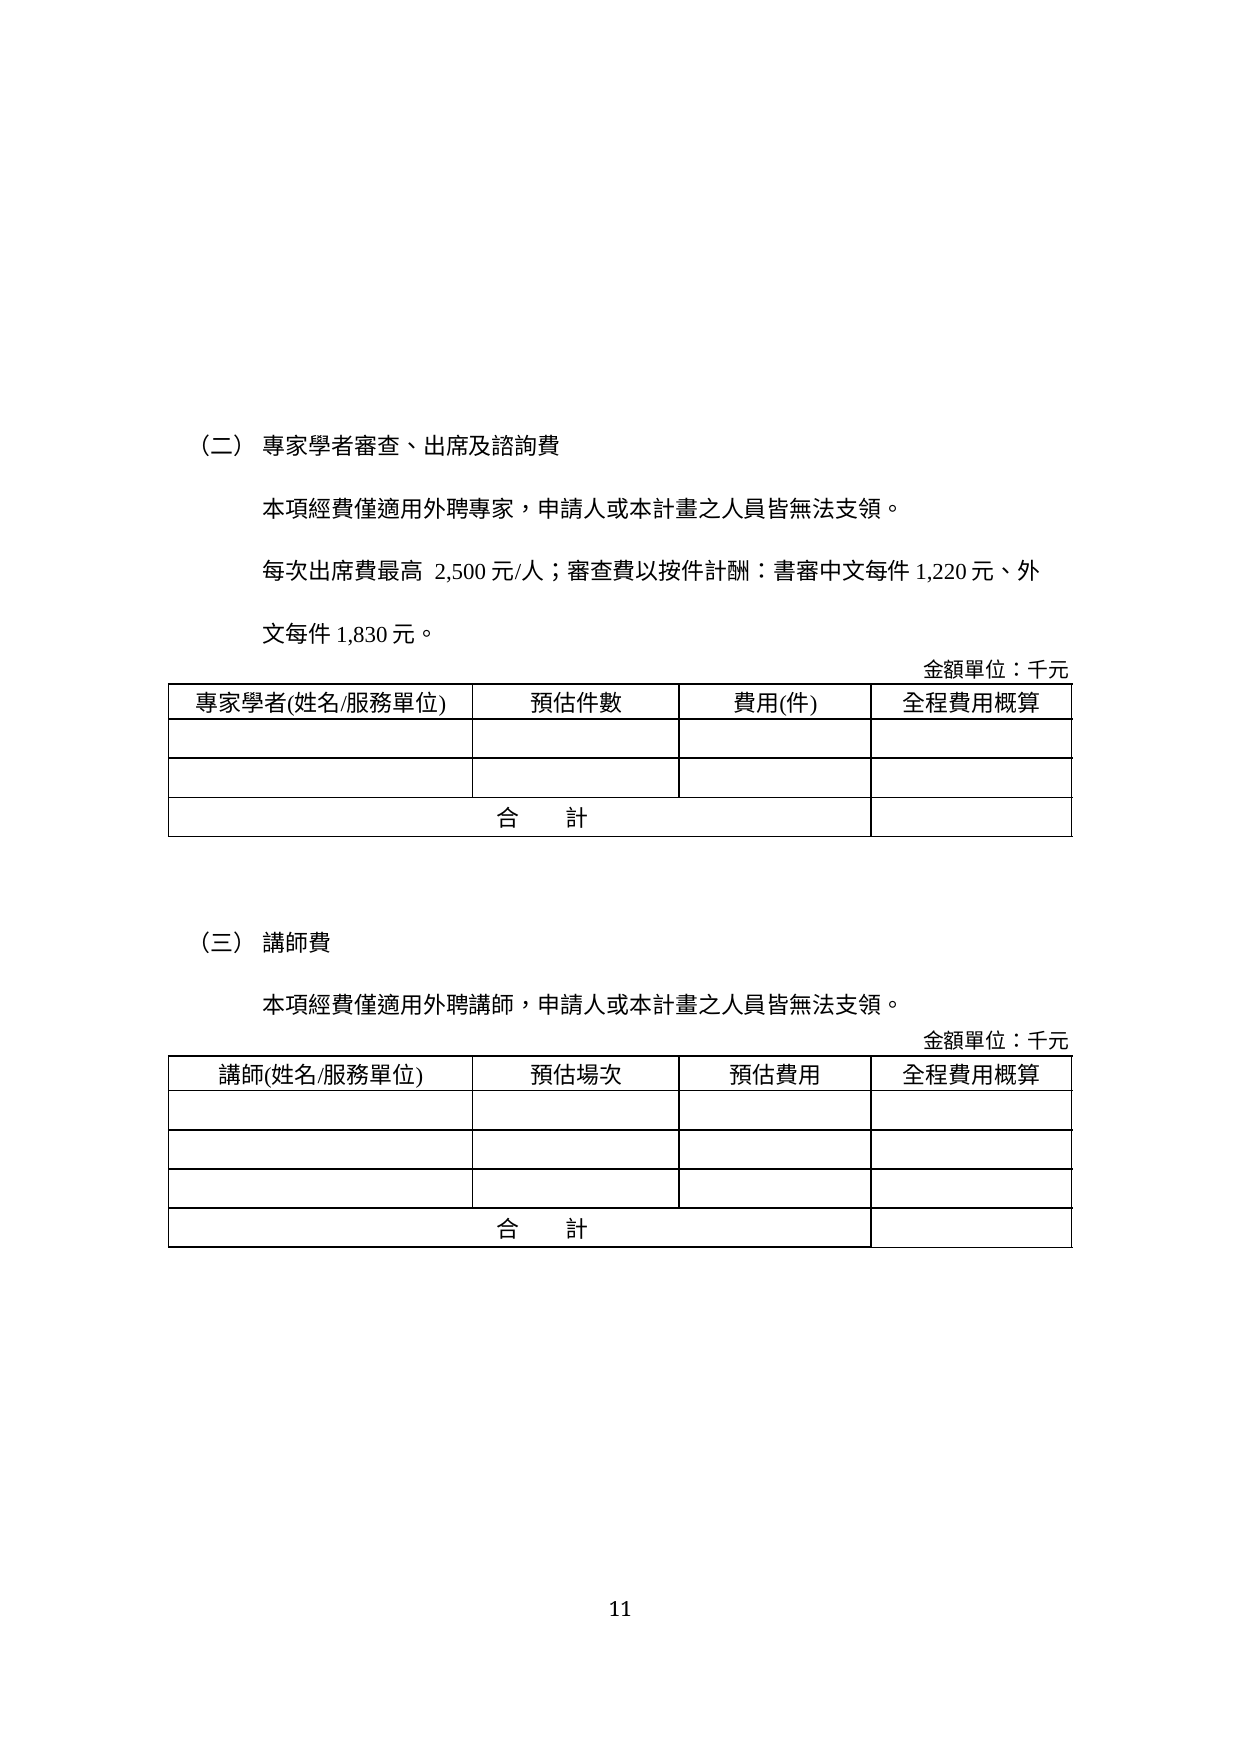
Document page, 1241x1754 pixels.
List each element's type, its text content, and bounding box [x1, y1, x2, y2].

table_cell 預估件數 [473, 685, 678, 718]
table_cell [473, 720, 678, 757]
table_cell [473, 1131, 678, 1168]
table_cell [872, 759, 1071, 796]
table_cell [680, 1091, 870, 1129]
table_header 金額單位：千元 [169, 653, 1072, 683]
table_cell 專家學者(姓名/服務單位) [169, 685, 472, 718]
table_cell [680, 720, 870, 757]
table_cell 講師(姓名/服務單位) [169, 1057, 472, 1090]
table_cell [872, 720, 1071, 757]
list 講師費 [187, 900, 1053, 962]
text 本項經費僅適用外聘講師，申請人或本計畫之人員皆無法支領。 [262, 962, 1053, 1025]
table_cell [680, 1131, 870, 1168]
table_cell [169, 1131, 472, 1168]
table_cell 費用(件) [680, 685, 870, 718]
table_cell [473, 1170, 678, 1207]
table_cell [169, 1091, 472, 1129]
table_cell [169, 1170, 472, 1207]
table_cell [680, 1170, 870, 1207]
table_cell [872, 1131, 1071, 1168]
table_cell 預估費用 [680, 1057, 870, 1090]
table_cell [872, 1170, 1071, 1207]
table_header 金額單位：千元 [169, 1025, 1072, 1055]
table_cell 預估場次 [473, 1057, 678, 1090]
table_cell [680, 759, 870, 796]
table_cell [169, 759, 472, 796]
table_cell 全程費用概算 [872, 685, 1071, 718]
table_cell [872, 1091, 1071, 1129]
table_cell 合 計 [169, 1209, 870, 1246]
table_cell 合 計 [169, 798, 870, 836]
table_cell [473, 759, 678, 796]
table_cell 全程費用概算 [872, 1057, 1071, 1090]
text 每次出席費最高 2,500 元/人；審查費以按件計酬：書審中文每件1,220元、外文每件1,830元。 [262, 528, 1053, 653]
table_cell [169, 720, 472, 757]
list 專家學者審查、出席及諮詢費 [187, 403, 1053, 466]
table_cell [473, 1091, 678, 1129]
text 本項經費僅適用外聘專家，申請人或本計畫之人員皆無法支領。 [262, 466, 1053, 528]
table_cell [872, 798, 1071, 836]
table_cell [872, 1209, 1071, 1246]
